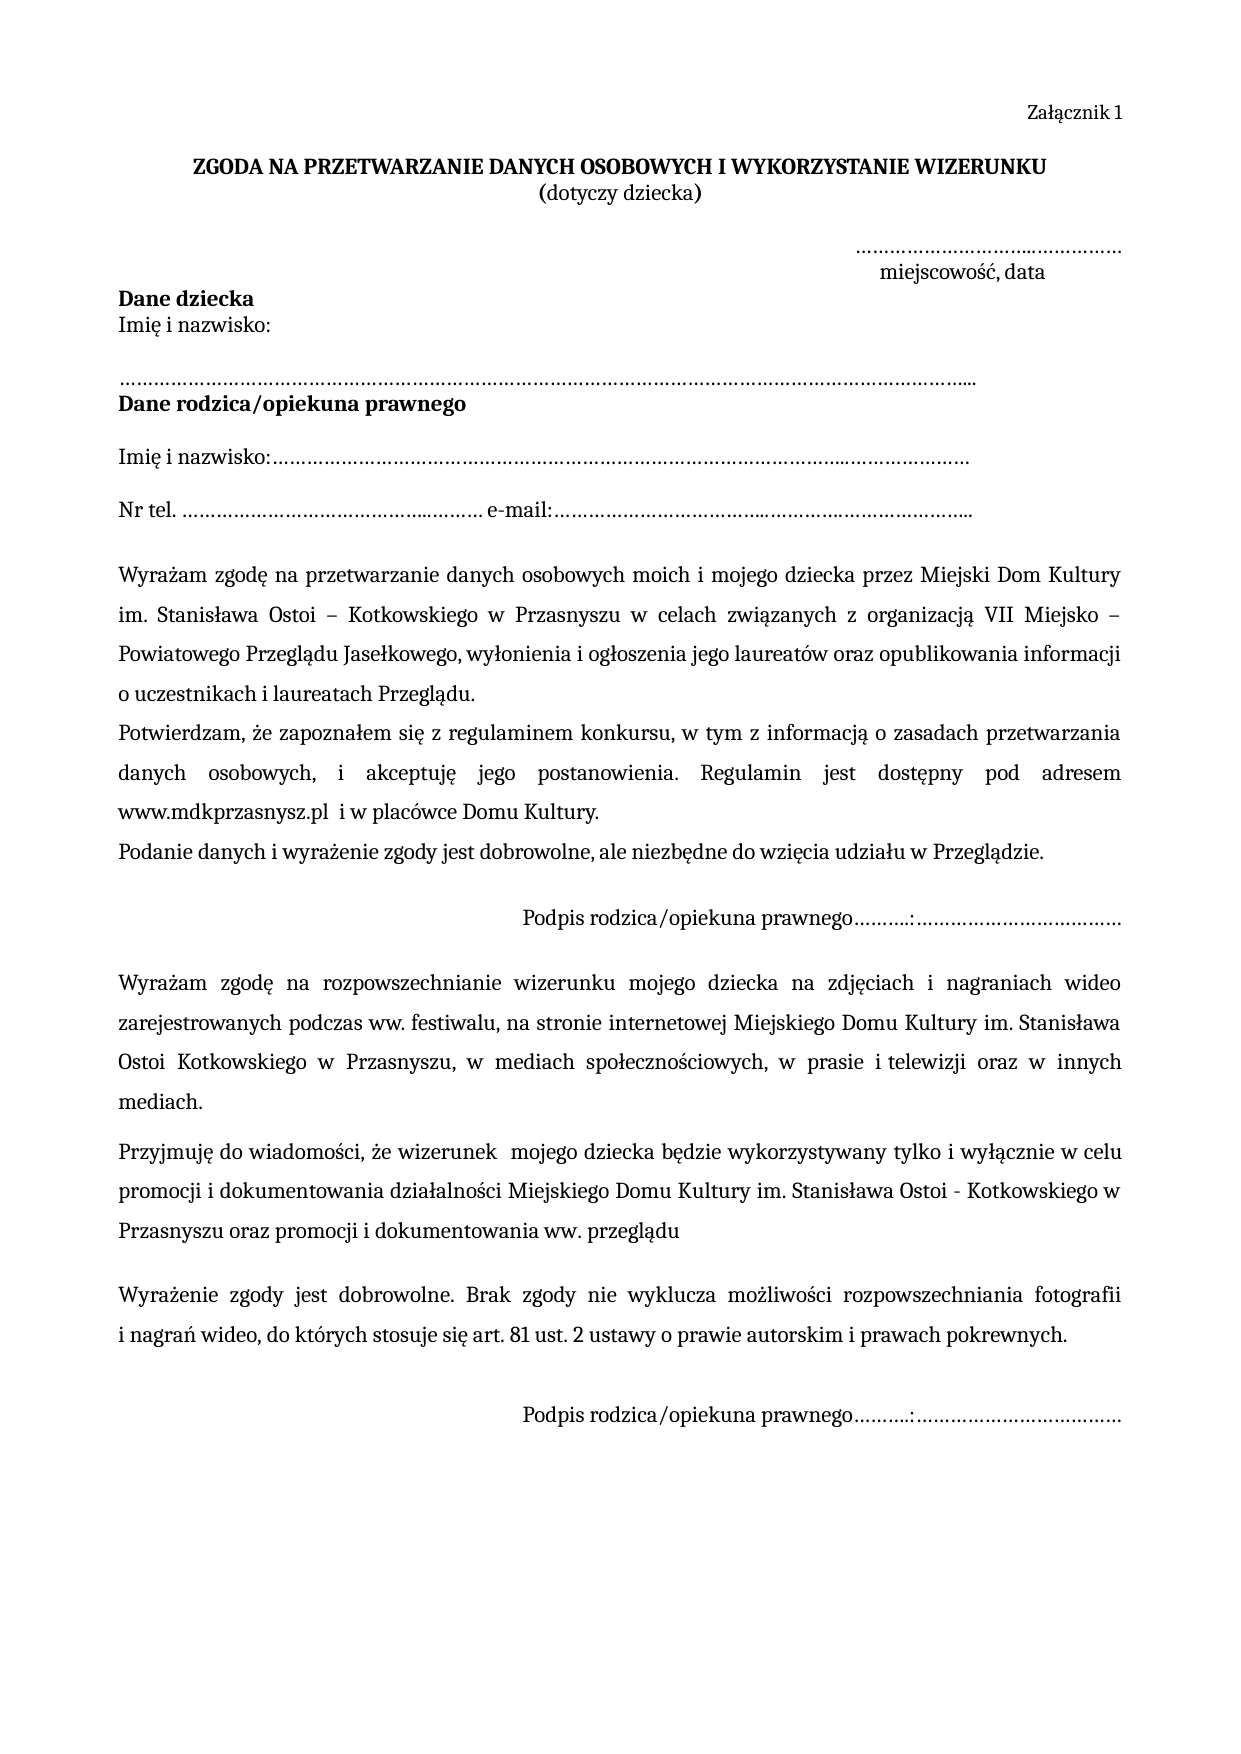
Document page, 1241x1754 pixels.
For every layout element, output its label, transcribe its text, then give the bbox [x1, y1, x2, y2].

text Przyjmuję do wiadomości, że wizerunek mojego dziecka będzie wykorzystywany tylko i wyłącznie w celu promocji i dokumentowania działalności Miejskiego Domu Kultury im. Stanisława Ostoi - Kotkowskiego w Przasnyszu oraz promocji i dokumentowania ww. przeglądu [118, 1138, 1122, 1244]
text Dane dziecka [118, 286, 1122, 312]
text Wyrażenie zgody jest dobrowolne. Brak zgody nie wyklucza możliwości rozpowszechniania fotografii i nagrań wideo, do których stosuje się art. 81 ust. 2 ustawy o prawie autorskim i prawach pokrewnych. [118, 1282, 1122, 1348]
text Załącznik 1 [118, 101, 1122, 125]
text Imię i nazwisko:………………………………………………………………………………………..………………… [118, 444, 1122, 470]
text Wyrażam zgodę na przetwarzanie danych osobowych moich i mojego dziecka przez Miejski Dom Kultury im. Stanisława Ostoi – Kotkowskiego w Przasnyszu w celach związanych z organizacją VII Miejsko – Powiatowego Przeglądu Jasełkowego, wyłonienia i ogłoszenia jego laureatów oraz opublikowania informacji o uczestnikach i laureatach Przeglądu. [118, 562, 1122, 707]
text …………………………………………………………………………………………………………………………………... [118, 364, 1122, 391]
text Potwierdzam, że zapoznałem się z regulaminem konkursu, w tym z informacją o zasadach przetwarzania danych osobowych, i akceptuję jego postanowienia. Regulamin jest dostępny pod adresem www.mdkprzasnysz.pl i w placówce Domu Kultury. [118, 720, 1122, 825]
text …………………………..…………… [118, 233, 1122, 259]
text miejscowość, data [118, 259, 1122, 286]
text Imię i nazwisko: [118, 312, 1122, 338]
text Podpis rodzica/opiekuna prawnego……….:……………………………… [118, 904, 1122, 931]
text Dane rodzica/opiekuna prawnego [118, 391, 1122, 417]
text Wyrażam zgodę na rozpowszechnianie wizerunku mojego dziecka na zdjęciach i nagraniach wideo zarejestrowanych podczas ww. festiwalu, na stronie internetowej Miejskiego Domu Kultury im. Stanisława Ostoi Kotkowskiego w Przasnyszu, w mediach społecznościowych, w prasie i telewizji oraz w innych mediach. [118, 970, 1122, 1115]
text Podanie danych i wyrażenie zgody jest dobrowolne, ale niezbędne do wzięcia udziału w Przeglądzie. [118, 838, 1122, 865]
text ZGODA NA PRZETWARZANIE DANYCH OSOBOWYCH I WYKORZYSTANIE WIZERUNKU [118, 154, 1122, 180]
text Podpis rodzica/opiekuna prawnego……….:……………………………… [118, 1402, 1122, 1429]
text Nr tel. ……………………………………..……… e-mail:………………………………..………….………………….. [118, 496, 1122, 523]
text (dotyczy dziecka) [118, 180, 1122, 206]
